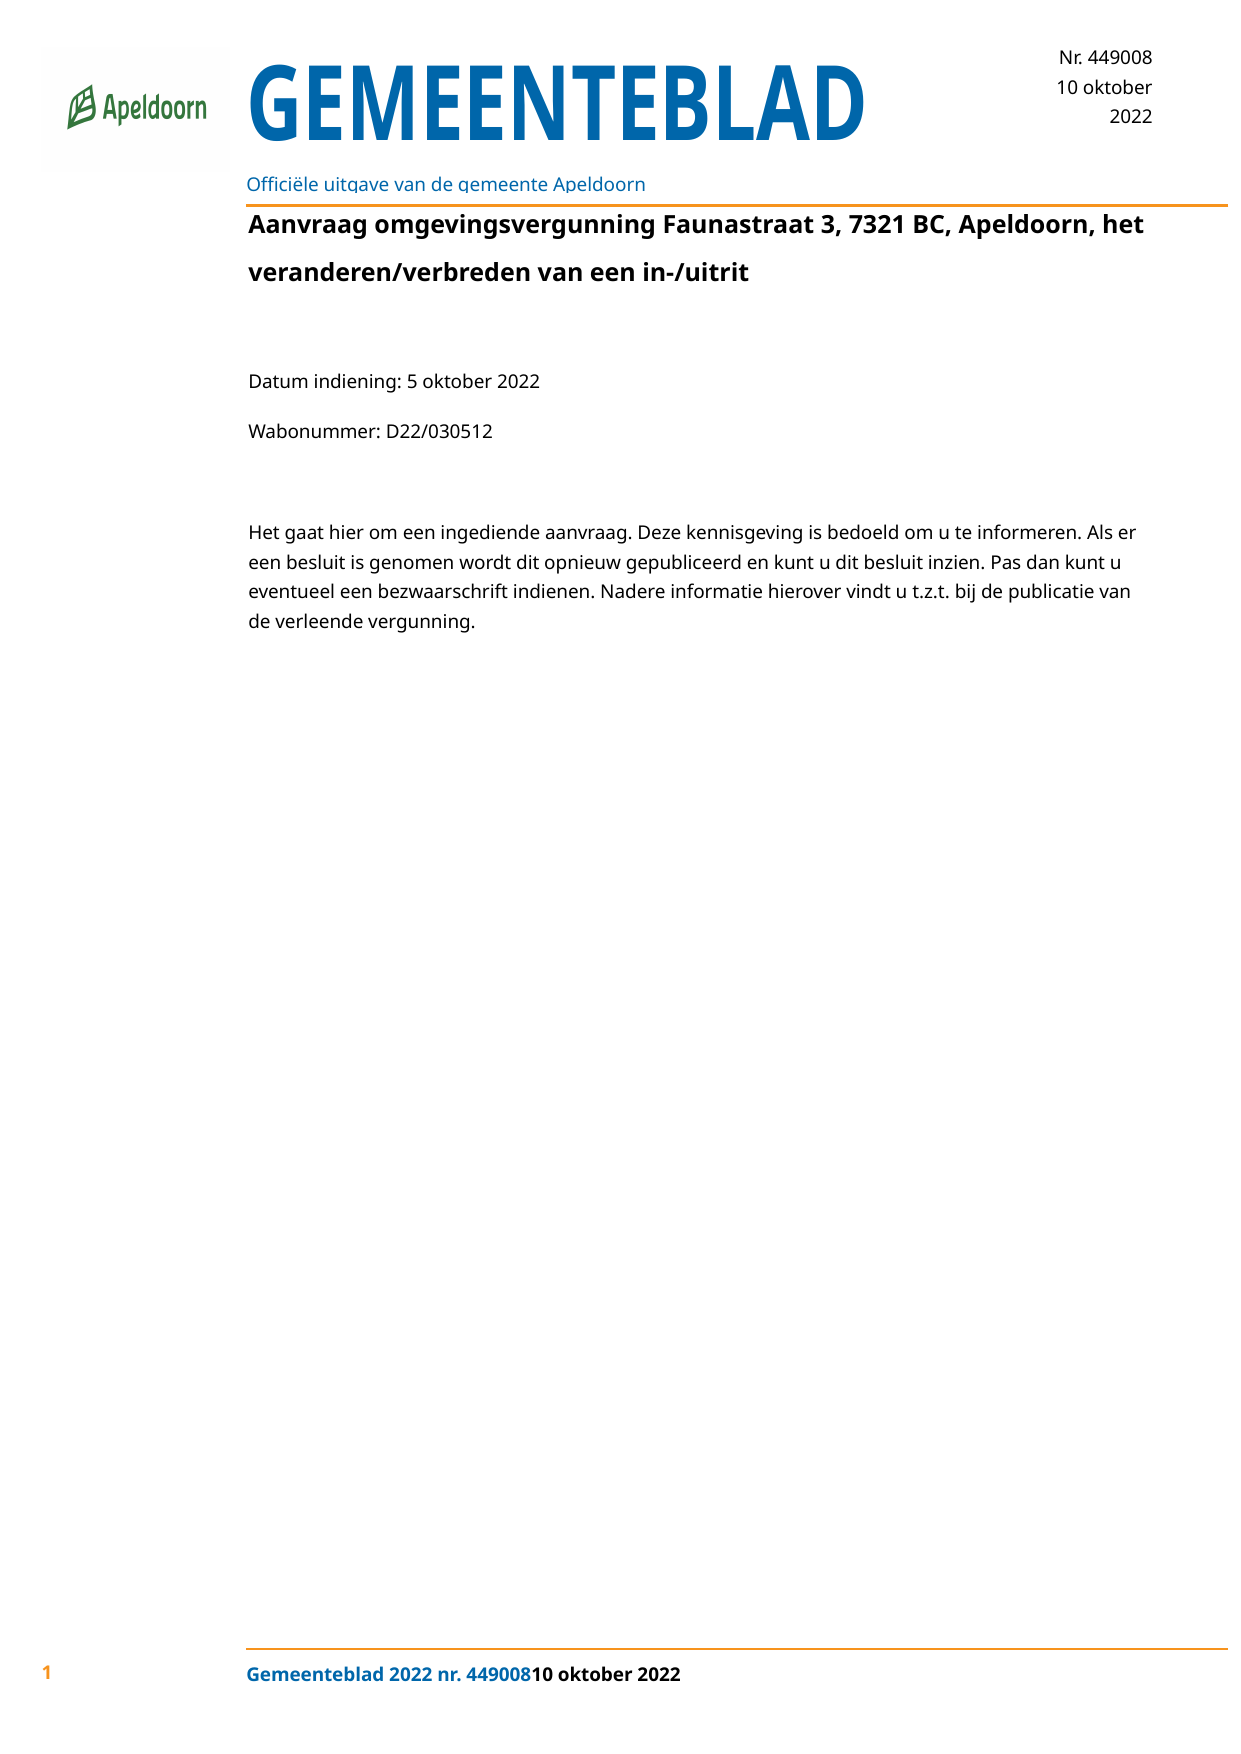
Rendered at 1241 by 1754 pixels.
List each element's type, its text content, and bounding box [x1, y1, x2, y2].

text Aanvraag omgevingsvergunning Faunastraat 3, 7321 BC, Apeldoorn, het veranderen/verbreden van een in-/uitrit [248, 207, 1152, 288]
text Datum indiening: 5 oktober 2022 [248, 368, 1152, 394]
text Het gaat hier om een ingediende aanvraag. Deze kennisgeving is bedoeld om u te informeren. Als er een besluit is genomen wordt dit opnieuw gepubliceerd en kunt u dit besluit inzien. Pas dan kunt u eventueel een bezwaarschrift indienen. Nadere informatie hierover vindt u t.z.t. bij de publicatie van de verleende vergunning. [248, 519, 1152, 634]
text Wabonummer: D22/030512 [248, 419, 1152, 444]
picture [41, 47, 231, 172]
